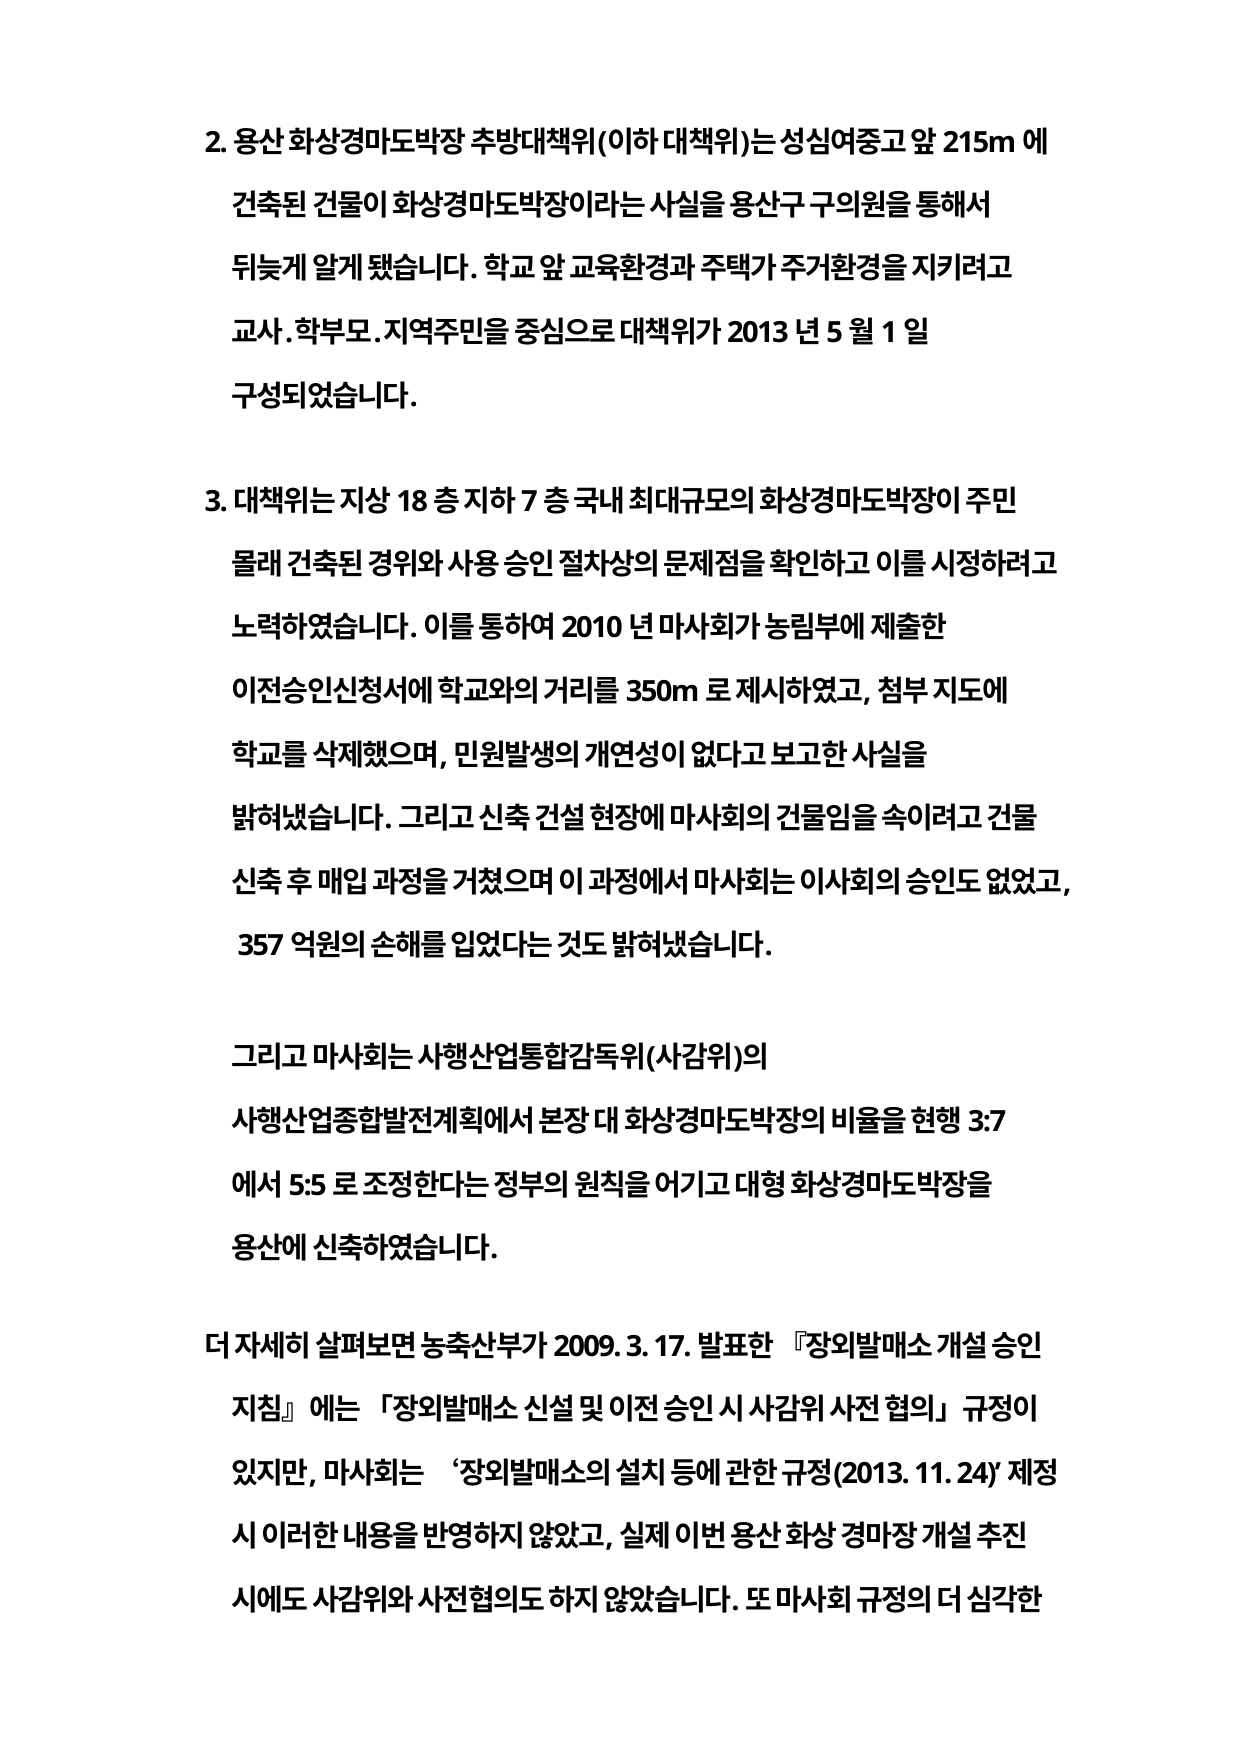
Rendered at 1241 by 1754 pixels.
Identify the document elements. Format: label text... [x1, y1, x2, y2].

text 그리고 마사회는 사행산업통합감독위(사감위)의 사행산업종합발전계획에서 본장 대 화상경마도박장의 비율을 현행 3:7에서 5:5로 조정한다는 정부의 원칙을 어기고 대형 화상경마도박장을 용산에 신축하였습니다. [204, 985, 1063, 1308]
text 더 자세히 살펴보면 농축산부가 2009. 3. 17. 발표한 『장외발매소 개설 승인 지침』에는 「장외발매소 신설 및 이전 승인 시 사감위 사전 협의」규정이 있지만, 마사회는 ‘장외발매소의 설치 등에 관한 규정(2013. 11. 24)’ 제정 시 이러한 내용을 반영하지 않았고, 실제 이번 용산 화상 경마장 개설 추진 시에도 사감위와 사전협의도 하지 않았습니다. 또 마사회 규정의 더 심각한 [204, 1322, 1063, 1619]
text 2. 용산 화상경마도박장 추방대책위(이하 대책위)는 성심여중고 앞 215m에 건축된 건물이 화상경마도박장이라는 사실을 용산구 구의원을 통해서 뒤늦게 알게 됐습니다. 학교 앞 교육환경과 주택가 주거환경을 지키려고 교사․학부모․지역주민을 중심으로 대책위가 2013년 5월 1일 구성되었습니다. [204, 118, 1063, 414]
text 3. 대책위는 지상 18층 지하 7층 국내 최대규모의 화상경마도박장이 주민 몰래 건축된 경위와 사용 승인 절차상의 문제점을 확인하고 이를 시정하려고 노력하였습니다. 이를 통하여 2010년 마사회가 농림부에 제출한 이전승인신청서에 학교와의 거리를 350m로 제시하였고, 첨부 지도에 학교를 삭제했으며, 민원발생의 개연성이 없다고 보고한 사실을 밝혀냈습니다. 그리고 신축 건설 현장에 마사회의 건물임을 속이려고 건물 신축 후 매입 과정을 거쳤으며 이 과정에서 마사회는 이사회의 승인도 없었고, 357억원의 손해를 입었다는 것도 밝혀냈습니다. [204, 477, 1063, 964]
